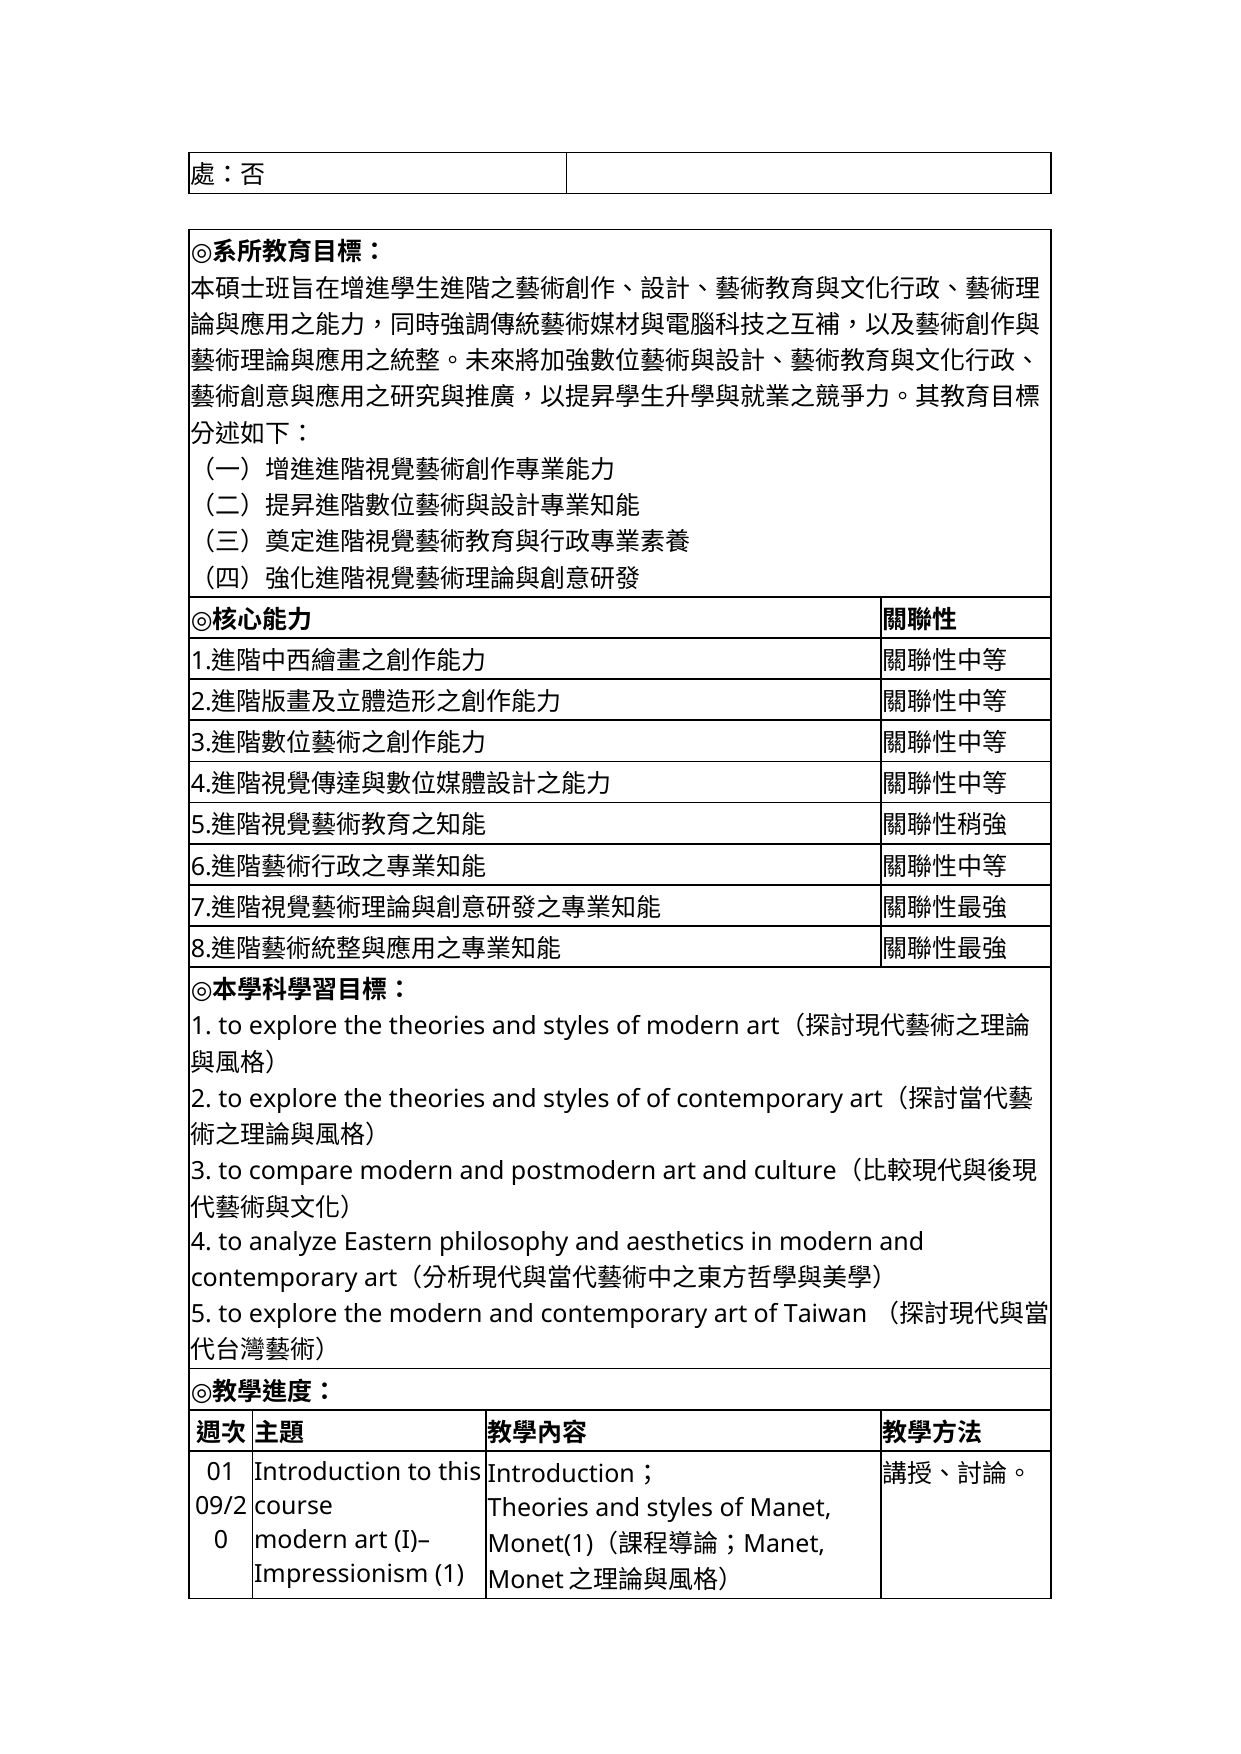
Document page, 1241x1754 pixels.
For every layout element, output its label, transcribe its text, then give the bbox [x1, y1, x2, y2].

table_cell 關聯性最強 [882, 886, 1050, 925]
table_cell 5.進階視覺藝術教育之知能 [190, 803, 880, 843]
table_cell 講授、討論。 [882, 1452, 1050, 1598]
table_cell 關聯性中等 [882, 639, 1050, 678]
table_cell 關聯性中等 [882, 762, 1050, 802]
table_cell 3.進階數位藝術之創作能力 [190, 721, 880, 761]
table_cell 關聯性最強 [882, 927, 1050, 966]
table_cell ◎本學科學習目標： 1. to explore the theories and styles of modern art（探討現代藝術之理論與風格） 2. to explore the theories and styles of of contemporary art（探討當代藝術之理論與風格） 3. to compare modern and postmodern art and culture（比較現代與後現代藝術與文化） 4. to analyze Eastern philosophy and aesthetics in modern and contemporary art（分析現代與當代藝術中之東方哲學與美學） 5. to explore the modern and contemporary art of Taiwan （探討現代與當代台灣藝術） [190, 968, 1050, 1368]
table_cell Introduction to this course modern art (I)– Impressionism (1) [253, 1452, 485, 1598]
table_cell 關聯性中等 [882, 845, 1050, 884]
table_cell 處：否 [190, 153, 566, 193]
table_header [188, 150, 1053, 1601]
table_cell 教學方法 [882, 1411, 1050, 1450]
table_cell [567, 153, 1050, 193]
table_header ◎系所教育目標： 本碩士班旨在增進學生進階之藝術創作、設計、藝術教育與文化行政、藝術理論與應用之能力，同時強調傳統藝術媒材與電腦科技之互補，以及藝術創作與藝術理論與應用之統整。未來將加強數位藝術與設計、藝術教育與文化行政、藝術創意與應用之研究與推廣，以提昇學生升學與就業之競爭力。其教育目標分述如下： （一）增進進階視覺藝術創作專業能力 （二）提昇進階數位藝術與設計專業知能 （三）奠定進階視覺藝術教育與行政專業素養 （四）強化進階視覺藝術理論與創意研發 [190, 230, 1050, 596]
table_cell 關聯性中等 [882, 680, 1050, 719]
table_cell 2.進階版畫及立體造形之創作能力 [190, 680, 880, 719]
table_cell 關聯性 [882, 598, 1050, 637]
table_cell Introduction； Theories and styles of Manet, Monet(1)（課程導論；Manet, Monet之理論與風格） [487, 1452, 880, 1598]
table_cell 教學內容 [487, 1411, 880, 1450]
table_cell 7.進階視覺藝術理論與創意研發之專業知能 [190, 886, 880, 925]
table_cell 8.進階藝術統整與應用之專業知能 [190, 927, 880, 966]
table_cell ◎核心能力 [190, 598, 880, 637]
table_cell 主題 [253, 1411, 485, 1450]
table_cell 週次 [190, 1411, 252, 1450]
table_cell 關聯性稍強 [882, 803, 1050, 843]
table_cell 6.進階藝術行政之專業知能 [190, 845, 880, 884]
table_cell 關聯性中等 [882, 721, 1050, 761]
table_cell 01 09/20 [190, 1452, 252, 1598]
table_cell 1.進階中西繪畫之創作能力 [190, 639, 880, 678]
table_cell ◎教學進度： [190, 1369, 1050, 1409]
table_cell 4.進階視覺傳達與數位媒體設計之能力 [190, 762, 880, 802]
